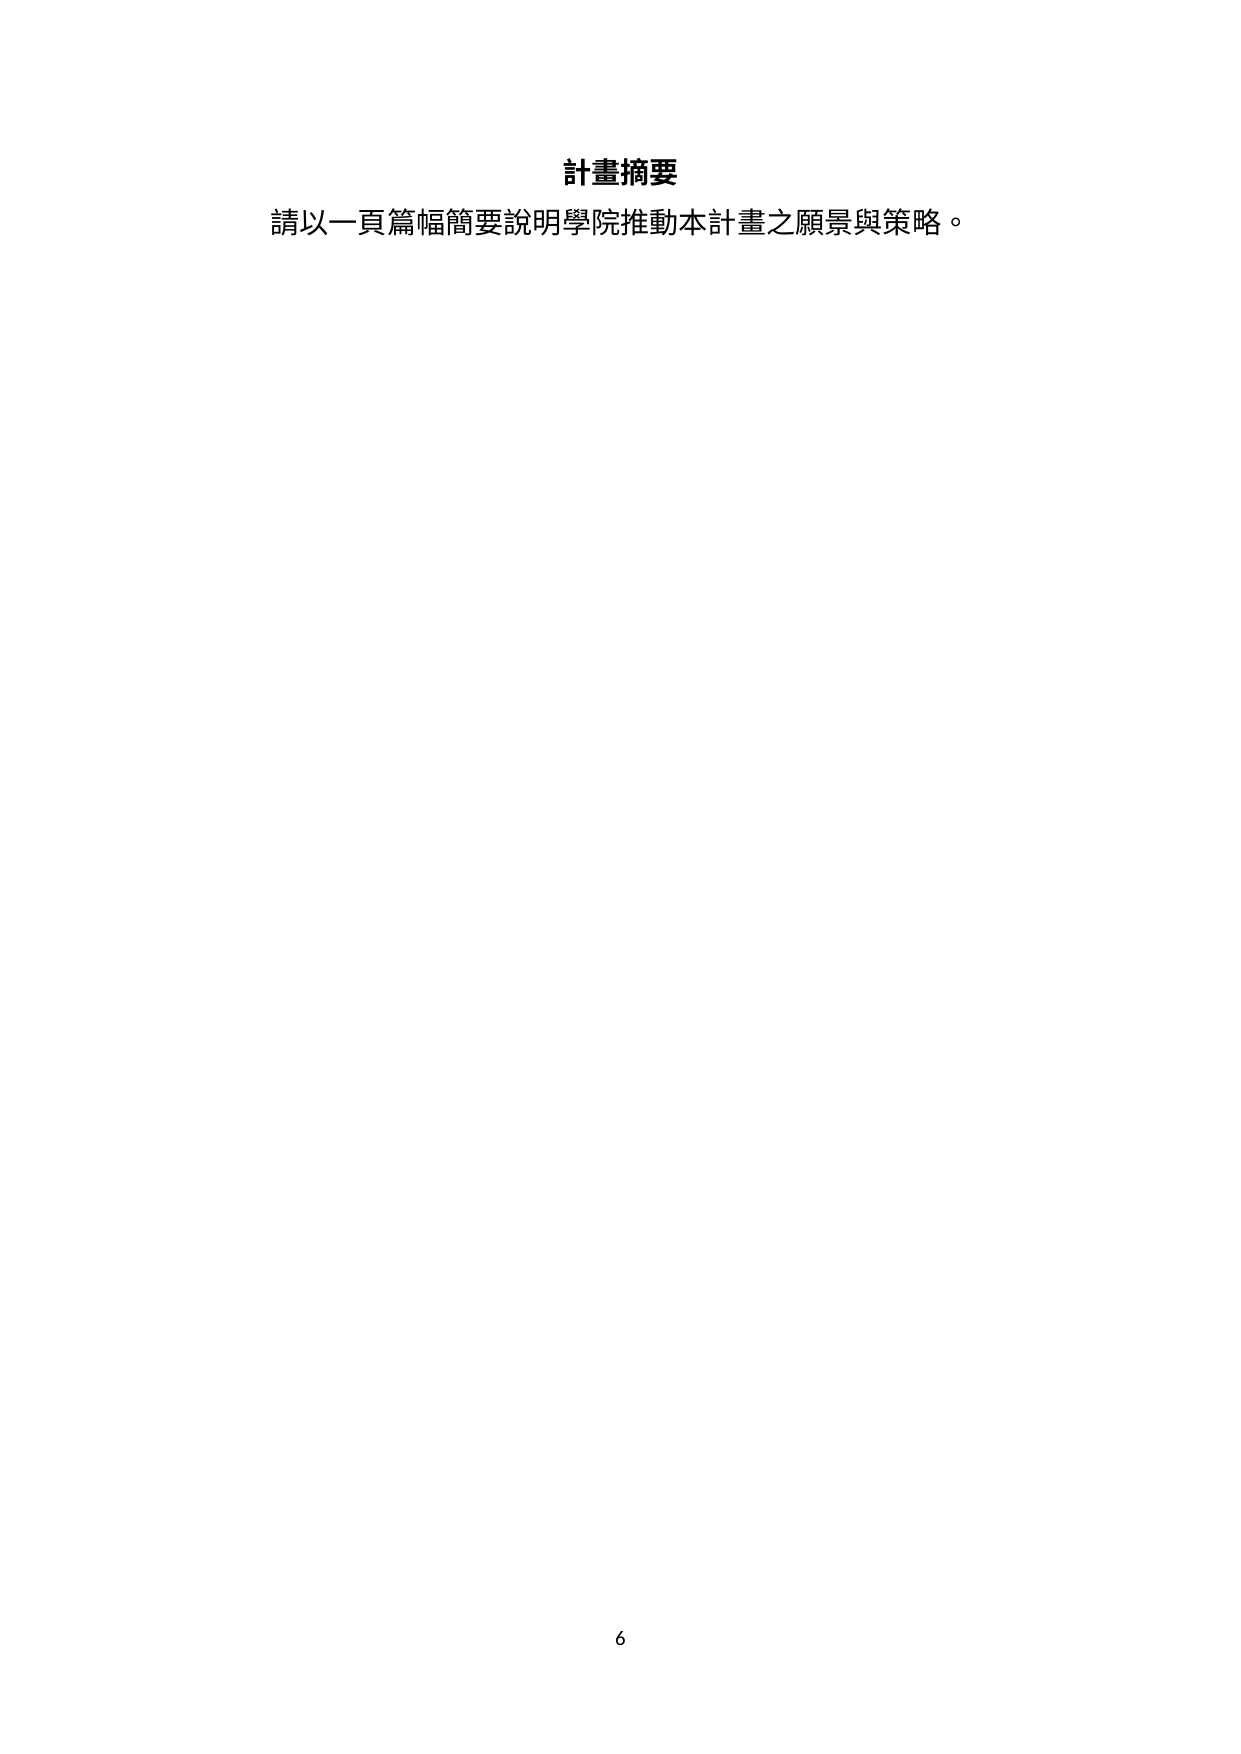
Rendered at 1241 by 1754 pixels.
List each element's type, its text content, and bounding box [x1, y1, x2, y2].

text 計畫摘要 [112, 150, 1128, 192]
text 請以一頁篇幅簡要說明學院推動本計畫之願景與策略。 [112, 192, 1128, 244]
